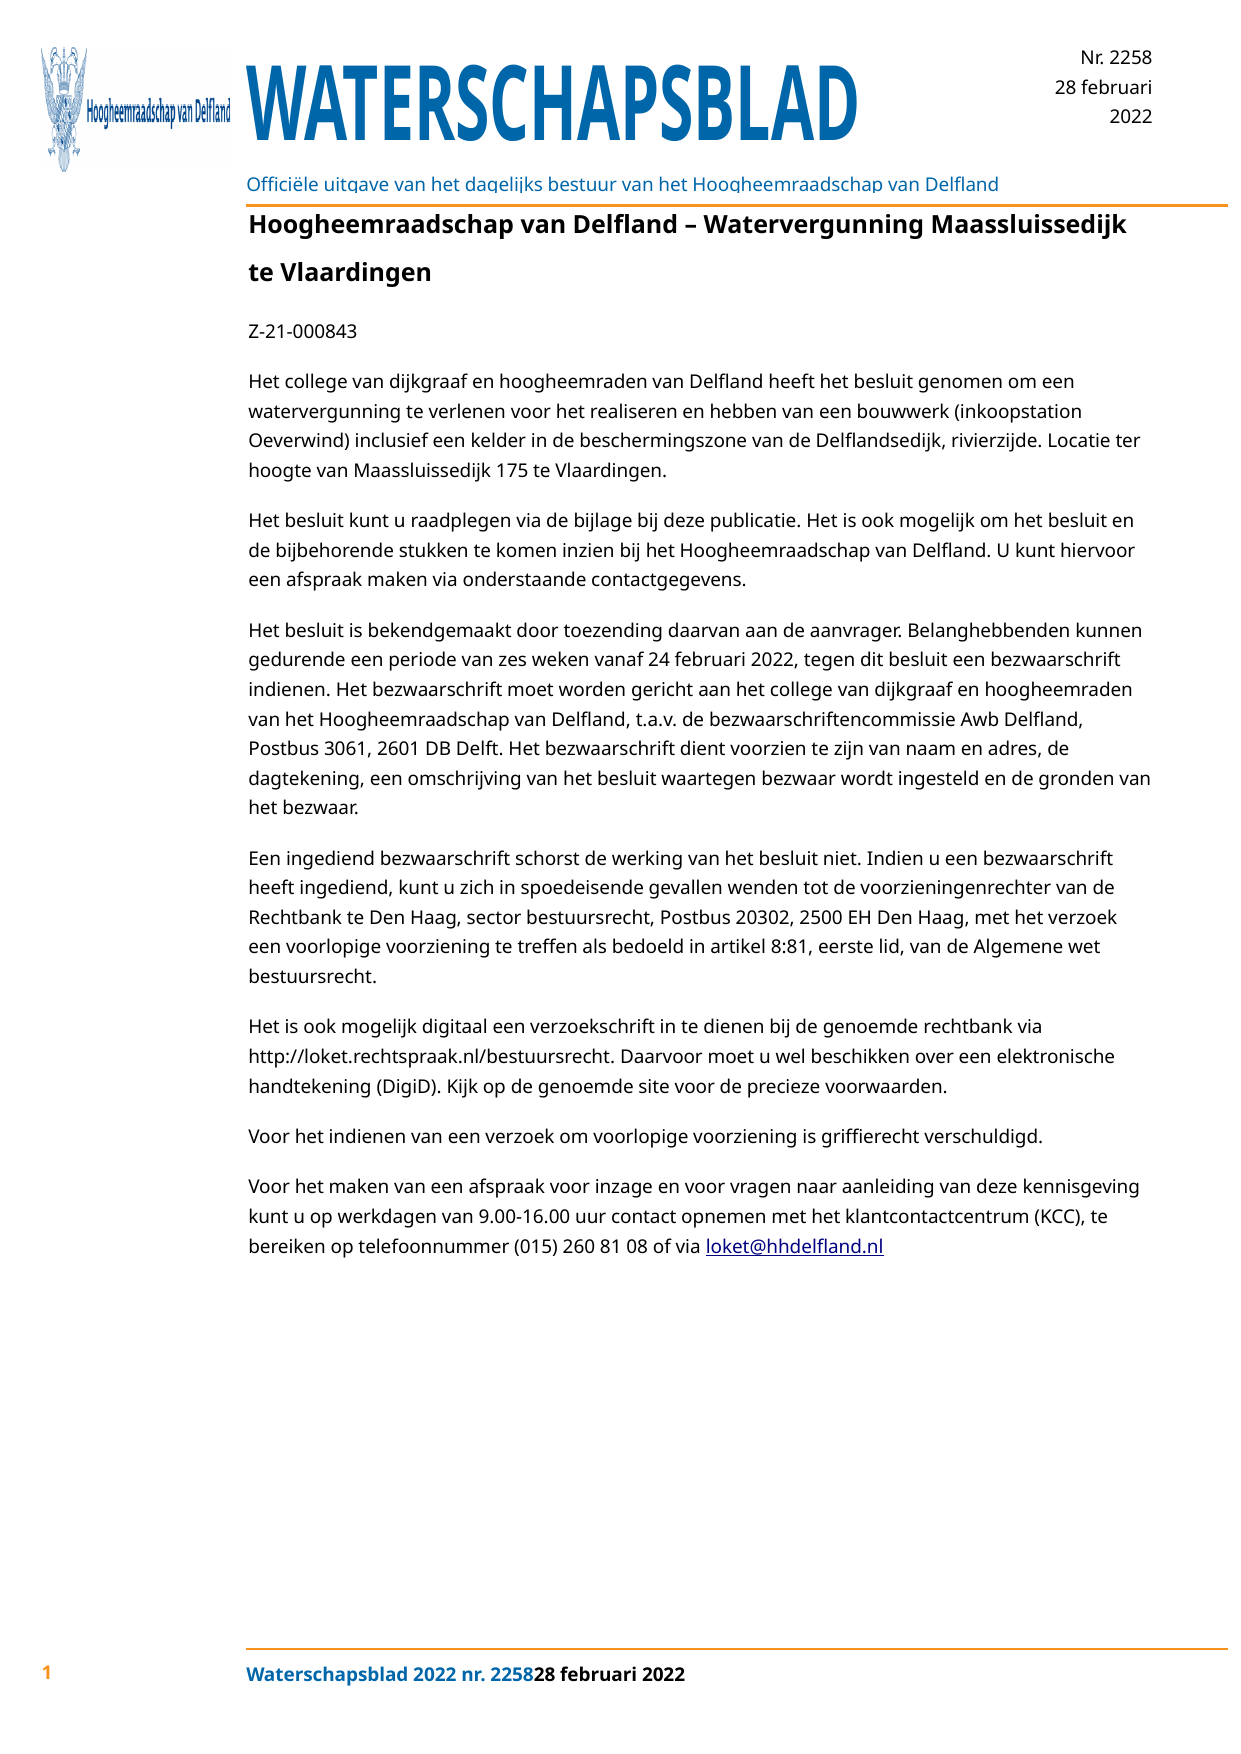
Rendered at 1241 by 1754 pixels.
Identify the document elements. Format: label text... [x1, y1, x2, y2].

text Het besluit is bekendgemaakt door toezending daarvan aan de aanvrager. Belanghebbenden kunnen gedurende een periode van zes weken vanaf 24 februari 2022, tegen dit besluit een bezwaarschrift indienen. Het bezwaarschrift moet worden gericht aan het college van dijkgraaf en hoogheemraden van het Hoogheemraadschap van Delfland, t.a.v. de bezwaarschriftencommissie Awb Delfland, Postbus 3061, 2601 DB Delft. Het bezwaarschrift dient voorzien te zijn van naam en adres, de dagtekening, een omschrijving van het besluit waartegen bezwaar wordt ingesteld en de gronden van het bezwaar. [248, 617, 1152, 820]
text Het besluit kunt u raadplegen via de bijlage bij deze publicatie. Het is ook mogelijk om het besluit en de bijbehorende stukken te komen inzien bij het Hoogheemraadschap van Delfland. U kunt hiervoor een afspraak maken via onderstaande contactgegevens. [248, 507, 1152, 592]
text Het college van dijkgraaf en hoogheemraden van Delfland heeft het besluit genomen om een watervergunning te verlenen voor het realiseren en hebben van een bouwwerk (inkoopstation Oeverwind) inclusief een kelder in de beschermingszone van de Delflandsedijk, rivierzijde. Locatie ter hoogte van Maassluissedijk 175 te Vlaardingen. [248, 368, 1152, 483]
text Voor het maken van een afspraak voor inzage en voor vragen naar aanleiding van deze kennisgeving kunt u op werkdagen van 9.00-16.00 uur contact opnemen met het klantcontactcentrum (KCC), te bereiken op telefoonnummer (015) 260 81 08 of via loket@hhdelfland.nl [248, 1174, 1152, 1259]
text Een ingediend bezwaarschrift schorst de werking van het besluit niet. Indien u een bezwaarschrift heeft ingediend, kunt u zich in spoedeisende gevallen wenden tot de voorzieningenrechter van de Rechtbank te Den Haag, sector bestuursrecht, Postbus 20302, 2500 EH Den Haag, met het verzoek een voorlopige voorziening te treffen als bedoeld in artikel 8:81, eerste lid, van de Algemene wet bestuursrecht. [248, 845, 1152, 989]
text Voor het indienen van een verzoek om voorlopige voorziening is griffierecht verschuldigd. [248, 1123, 1152, 1149]
text Het is ook mogelijk digitaal een verzoekschrift in te dienen bij de genoemde rechtbank via http://loket.rechtspraak.nl/bestuursrecht. Daarvoor moet u wel beschikken over een elektronische handtekening (DigiD). Kijk op de genoemde site voor de precieze voorwaarden. [248, 1014, 1152, 1099]
picture [41, 47, 231, 172]
text Z-21-000843 [248, 318, 1152, 344]
text Hoogheemraadschap van Delfland – Watervergunning Maassluissedijk te Vlaardingen [248, 207, 1152, 288]
